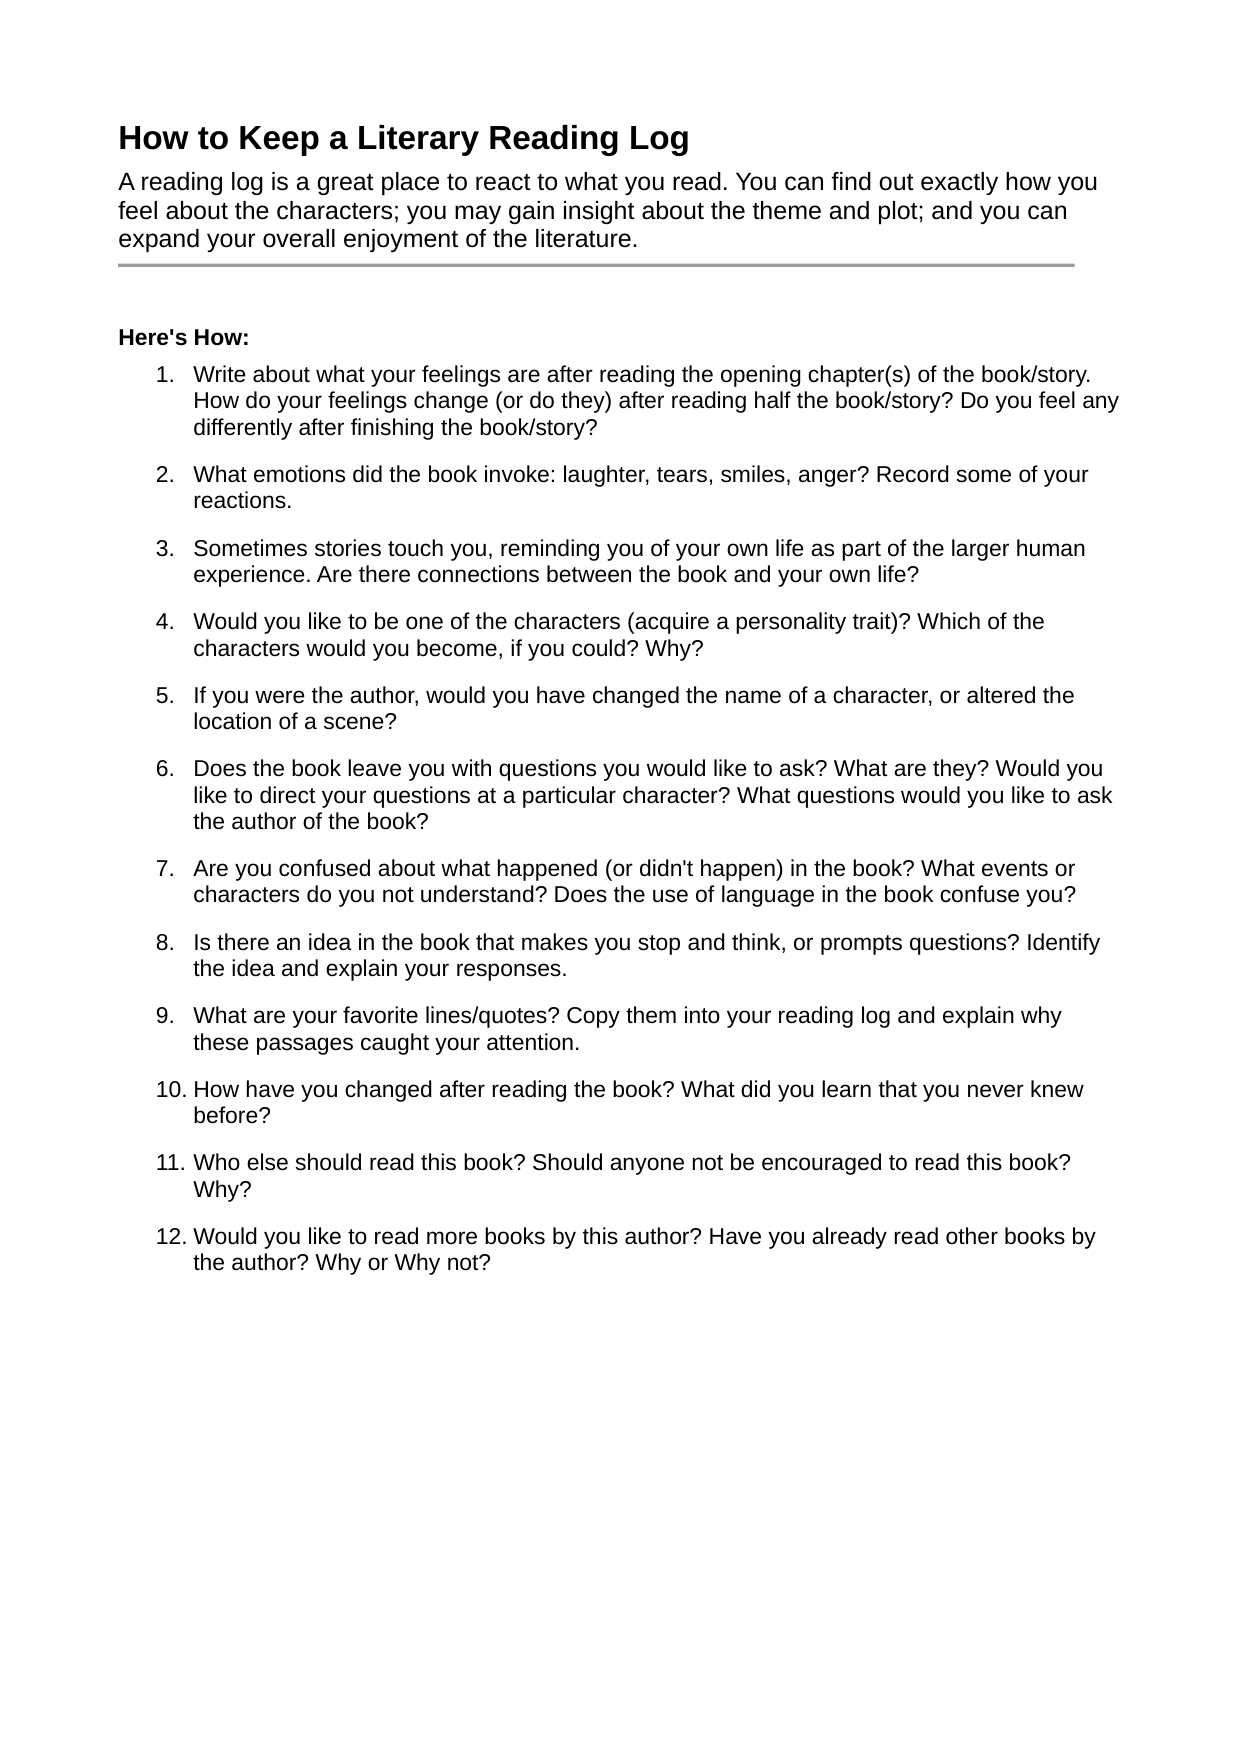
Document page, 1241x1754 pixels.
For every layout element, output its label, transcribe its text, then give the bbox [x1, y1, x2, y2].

list Does the book leave you with questions you would like to ask? What are they? Would you like to direct your questions at a particular character? What questions would you like to ask the author of the book? [156, 755, 1122, 834]
list What are your favorite lines/quotes? Copy them into your reading log and explain why these passages caught your attention. [156, 1002, 1122, 1055]
text How to Keep a Literary Reading Log [118, 118, 1122, 157]
list Would you like to be one of the characters (acquire a personality trait)? Which of the characters would you become, if you could? Why? [156, 608, 1122, 661]
list Sometimes stories touch you, reminding you of your own life as part of the larger human experience. Are there connections between the book and your own life? [156, 534, 1122, 587]
list Is there an idea in the book that makes you stop and think, or prompts questions? Identify the idea and explain your responses. [156, 929, 1122, 981]
text Here's How: [118, 324, 1122, 351]
list How have you changed after reading the book? What did you learn that you never knew before? [156, 1076, 1122, 1128]
list What emotions did the book invoke: laughter, tears, smiles, anger? Record some of your reactions. [156, 461, 1122, 514]
list Are you confused about what happened (or didn't happen) in the book? What events or characters do you not understand? Does the use of language in the book confuse you? [156, 855, 1122, 908]
list Would you like to read more books by this author? Have you already read other books by the author? Why or Why not? [156, 1223, 1122, 1302]
list If you were the author, would you have changed the name of a character, or altered the location of a scene? [156, 682, 1122, 734]
text A reading log is a great place to react to what you read. You can find out exactly how you feel about the characters; you may gain insight about the theme and plot; and you can expand your overall enjoyment of the literature. [118, 167, 1122, 253]
list Write about what your feelings are after reading the opening chapter(s) of the book/story. How do your feelings change (or do they) after reading half the book/story? Do you feel any differently after finishing the book/story? [156, 361, 1122, 440]
list Who else should read this book? Should anyone not be encouraged to read this book? Why? [156, 1149, 1122, 1202]
